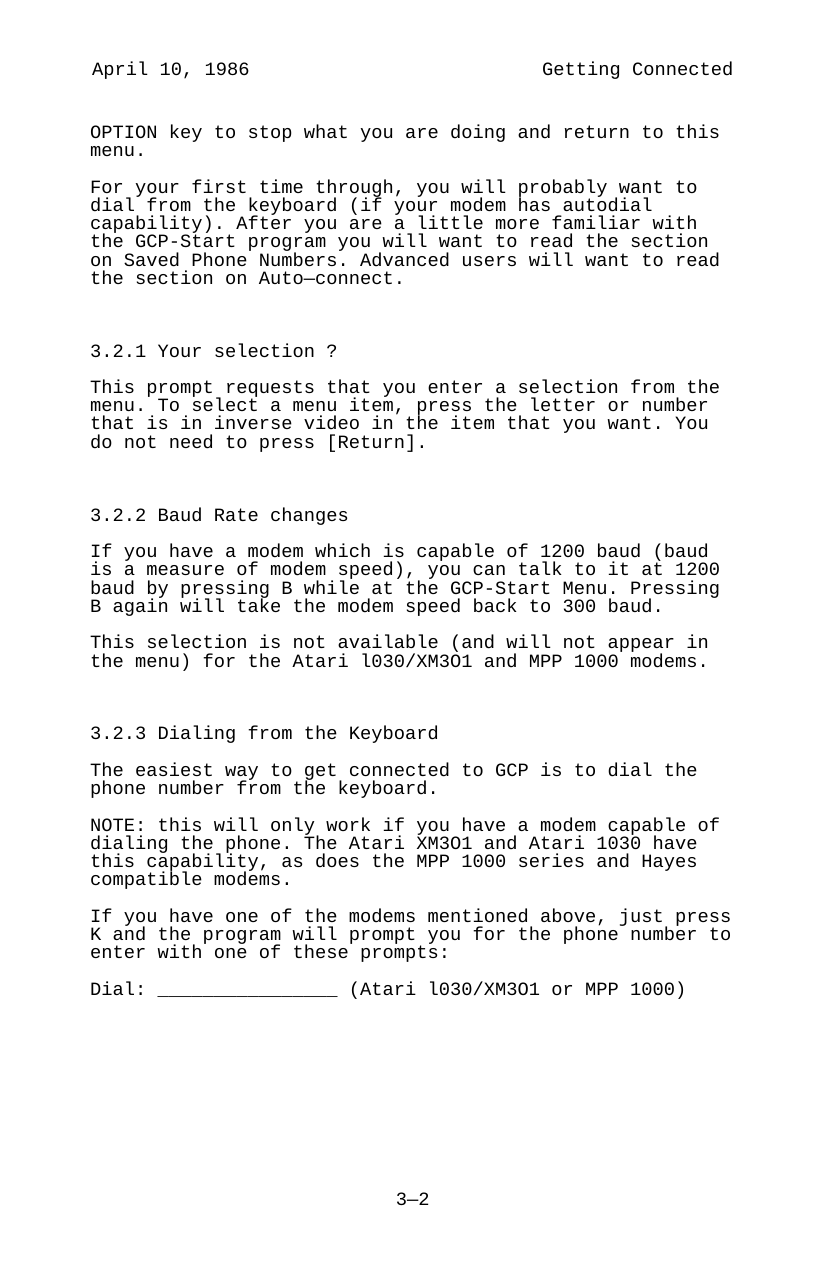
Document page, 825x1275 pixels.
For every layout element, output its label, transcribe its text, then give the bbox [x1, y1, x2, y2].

text If you have a modem which is capable of 1200 baud (baud is a measure of modem speed), you can talk to it at 1200 baud by pressing B while at the GCP-Start Menu. Pressing B again will take the modem speed back to 300 baud. [90, 543, 735, 616]
text OPTION key to stop what you are doing and return to this menu. [90, 124, 735, 160]
text 3.2.1 Your selection ? [90, 342, 735, 361]
text This selection is not available (and will not appear in the menu) for the Atari l030/XM3O1 and MPP 1000 modems. [90, 634, 735, 671]
text This prompt requests that you enter a selection from the menu. To select a menu item, press the letter or number that is in inverse video in the item that you want. You do not need to press [Return]. [90, 379, 735, 452]
text If you have one of the modems mentioned above, just press K and the program will prompt you for the phone number to enter with one of these prompts: [90, 908, 735, 962]
text The easiest way to get connected to GCP is to dial the phone number from the keyboard. [90, 762, 735, 798]
text NOTE: this will only work if you have a modem capable of dialing the phone. The Atari XM3O1 and Atari 1030 have this capability, as does the MPP 1000 series and Hayes compatible modems. [90, 816, 735, 889]
text 3—2 [90, 1190, 735, 1211]
text 3.2.3 Dialing from the Keyboard [90, 725, 735, 743]
text 3.2.2 Baud Rate changes [90, 507, 735, 525]
text Dial: ________________ (Atari l030/XM3O1 or MPP 1000) [353, 981, 681, 999]
text Dial: ________________ (Atari l030/XM3O1 or MPP 1000) [90, 981, 354, 999]
text April 10, 1986 Getting Connected [90, 60, 735, 81]
text For your first time through, you will probably want to dial from the keyboard (if your modem has autodial capability). After you are a little more familiar with the GCP-Start program you will want to read the section on Saved Phone Numbers. Advanced users will want to read the section on Auto—connect. [90, 178, 735, 288]
